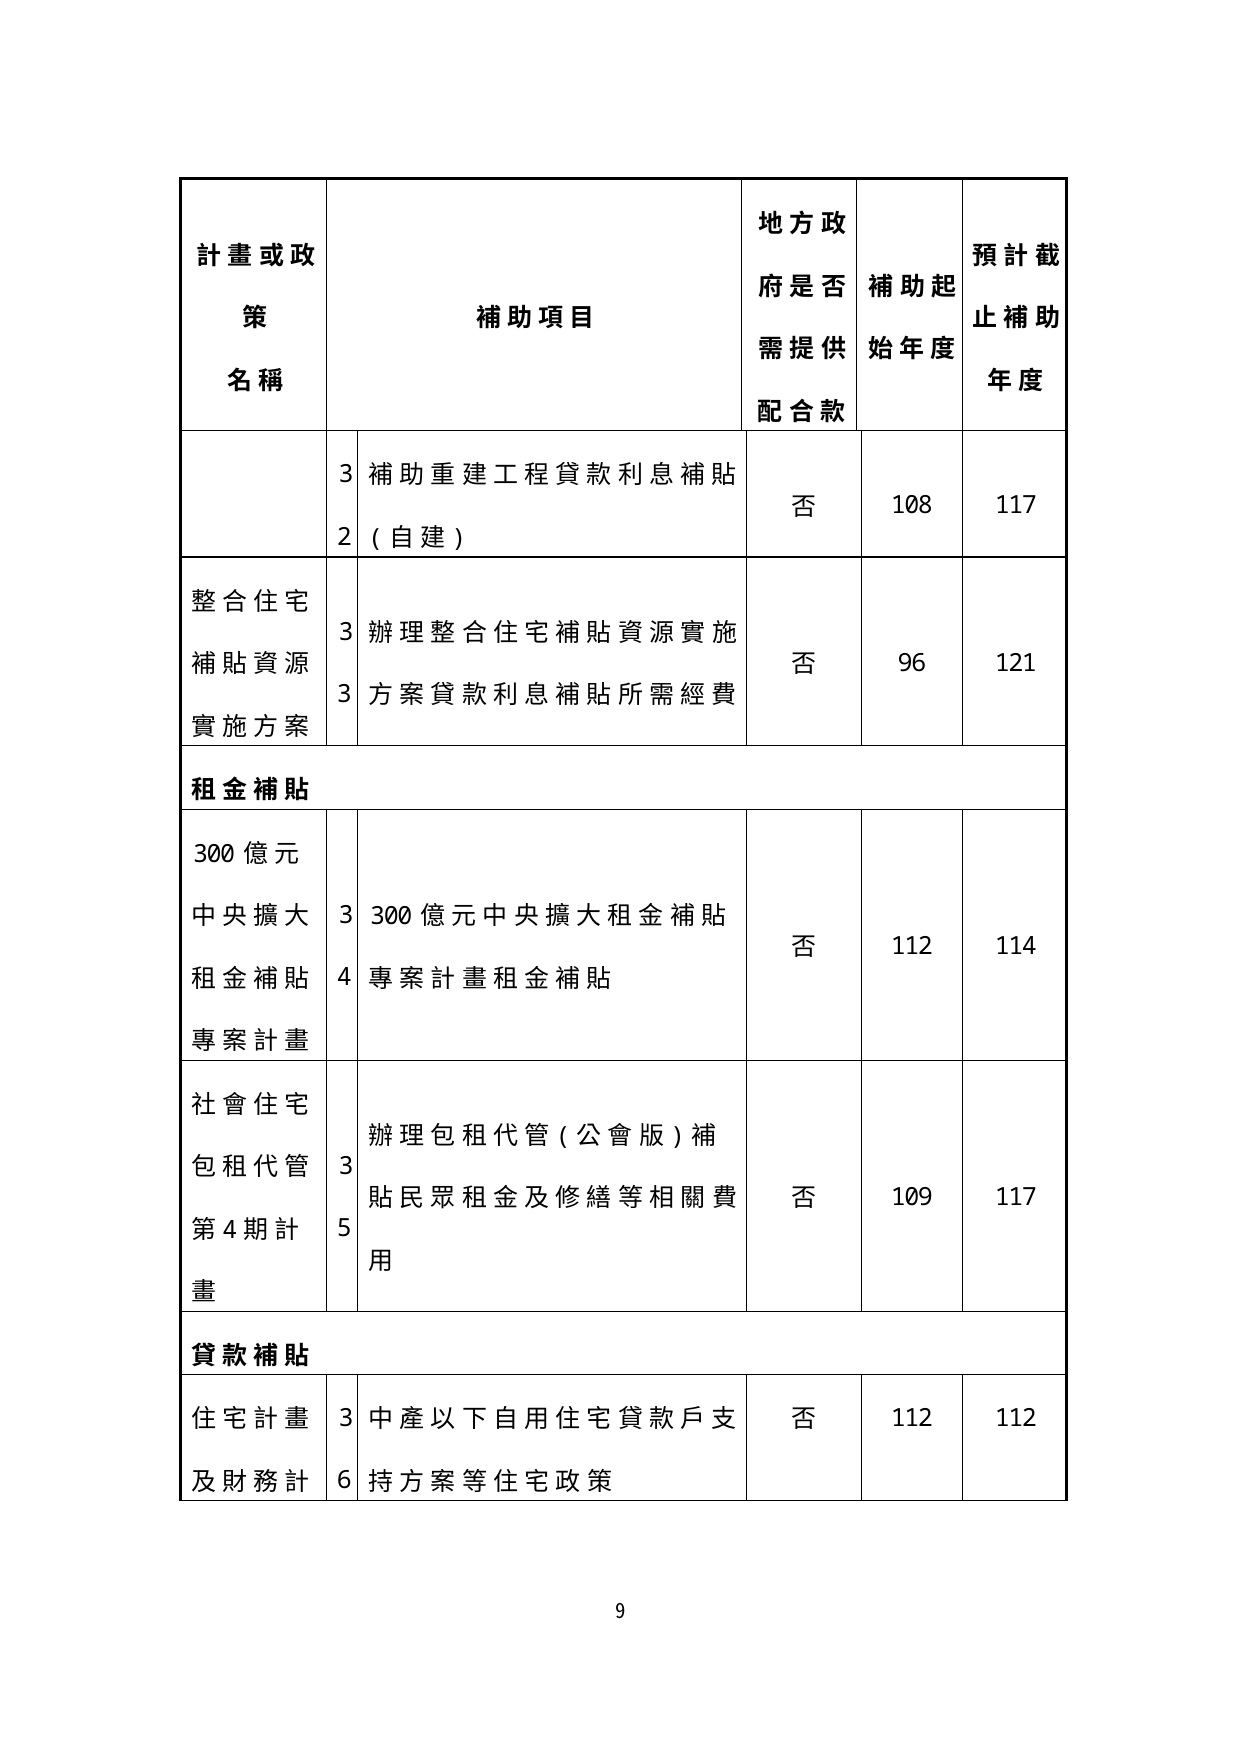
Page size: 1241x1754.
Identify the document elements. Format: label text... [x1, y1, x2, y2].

table_cell 117 [963, 1061, 1065, 1311]
table_cell 否 [747, 1061, 861, 1311]
table_cell 32 [327, 431, 357, 556]
table_cell 辦理包租代管(公會版)補貼民眾租金及修繕等相關費用 [358, 1061, 746, 1311]
table_cell 否 [747, 1375, 861, 1500]
table_cell 整合住宅補貼資源實施方案 [182, 558, 326, 745]
table_cell 109 [862, 1061, 962, 1311]
table_cell 112 [963, 1375, 1065, 1500]
table_cell 33 [327, 558, 357, 745]
table_cell 否 [747, 810, 861, 1059]
table_cell 121 [963, 558, 1065, 745]
table_cell 貸款補貼 [182, 1312, 1065, 1374]
table_header 預計截止補助年度 [963, 180, 1065, 430]
table_cell 112 [862, 810, 962, 1059]
table_cell 中產以下自用住宅貸款戶支持方案等住宅政策 [358, 1375, 746, 1500]
table_header 補助起始年度 [857, 180, 962, 430]
table_cell 108 [862, 431, 962, 556]
table_cell 300億元中央擴大租金補貼專案計畫 [182, 810, 326, 1059]
table_cell 辦理整合住宅補貼資源實施方案貸款利息補貼所需經費 [358, 558, 746, 745]
table_cell 否 [747, 558, 861, 745]
table_cell 117 [963, 431, 1065, 556]
table_cell 114 [963, 810, 1065, 1059]
table_cell 社會住宅包租代管第4期計畫 [182, 1061, 326, 1311]
table_cell 34 [327, 810, 357, 1059]
table_header 計畫或政策 名稱 [182, 180, 326, 430]
table_cell 住宅計畫及財務計 [182, 1375, 326, 1500]
table_cell 300億元中央擴大租金補貼專案計畫租金補貼 [358, 810, 746, 1059]
table_header 地方政府是否需提供配合款 [742, 180, 856, 430]
table_cell 96 [862, 558, 962, 745]
table_cell 租金補貼 [182, 746, 1065, 808]
table_cell 36 [327, 1375, 357, 1500]
table_cell 補助重建工程貸款利息補貼(自建) [358, 431, 746, 556]
table_cell 112 [862, 1375, 962, 1500]
table_cell 否 [747, 431, 861, 556]
table_cell 35 [327, 1061, 357, 1311]
table_header 補助項目 [327, 180, 741, 430]
table_cell [182, 431, 326, 556]
